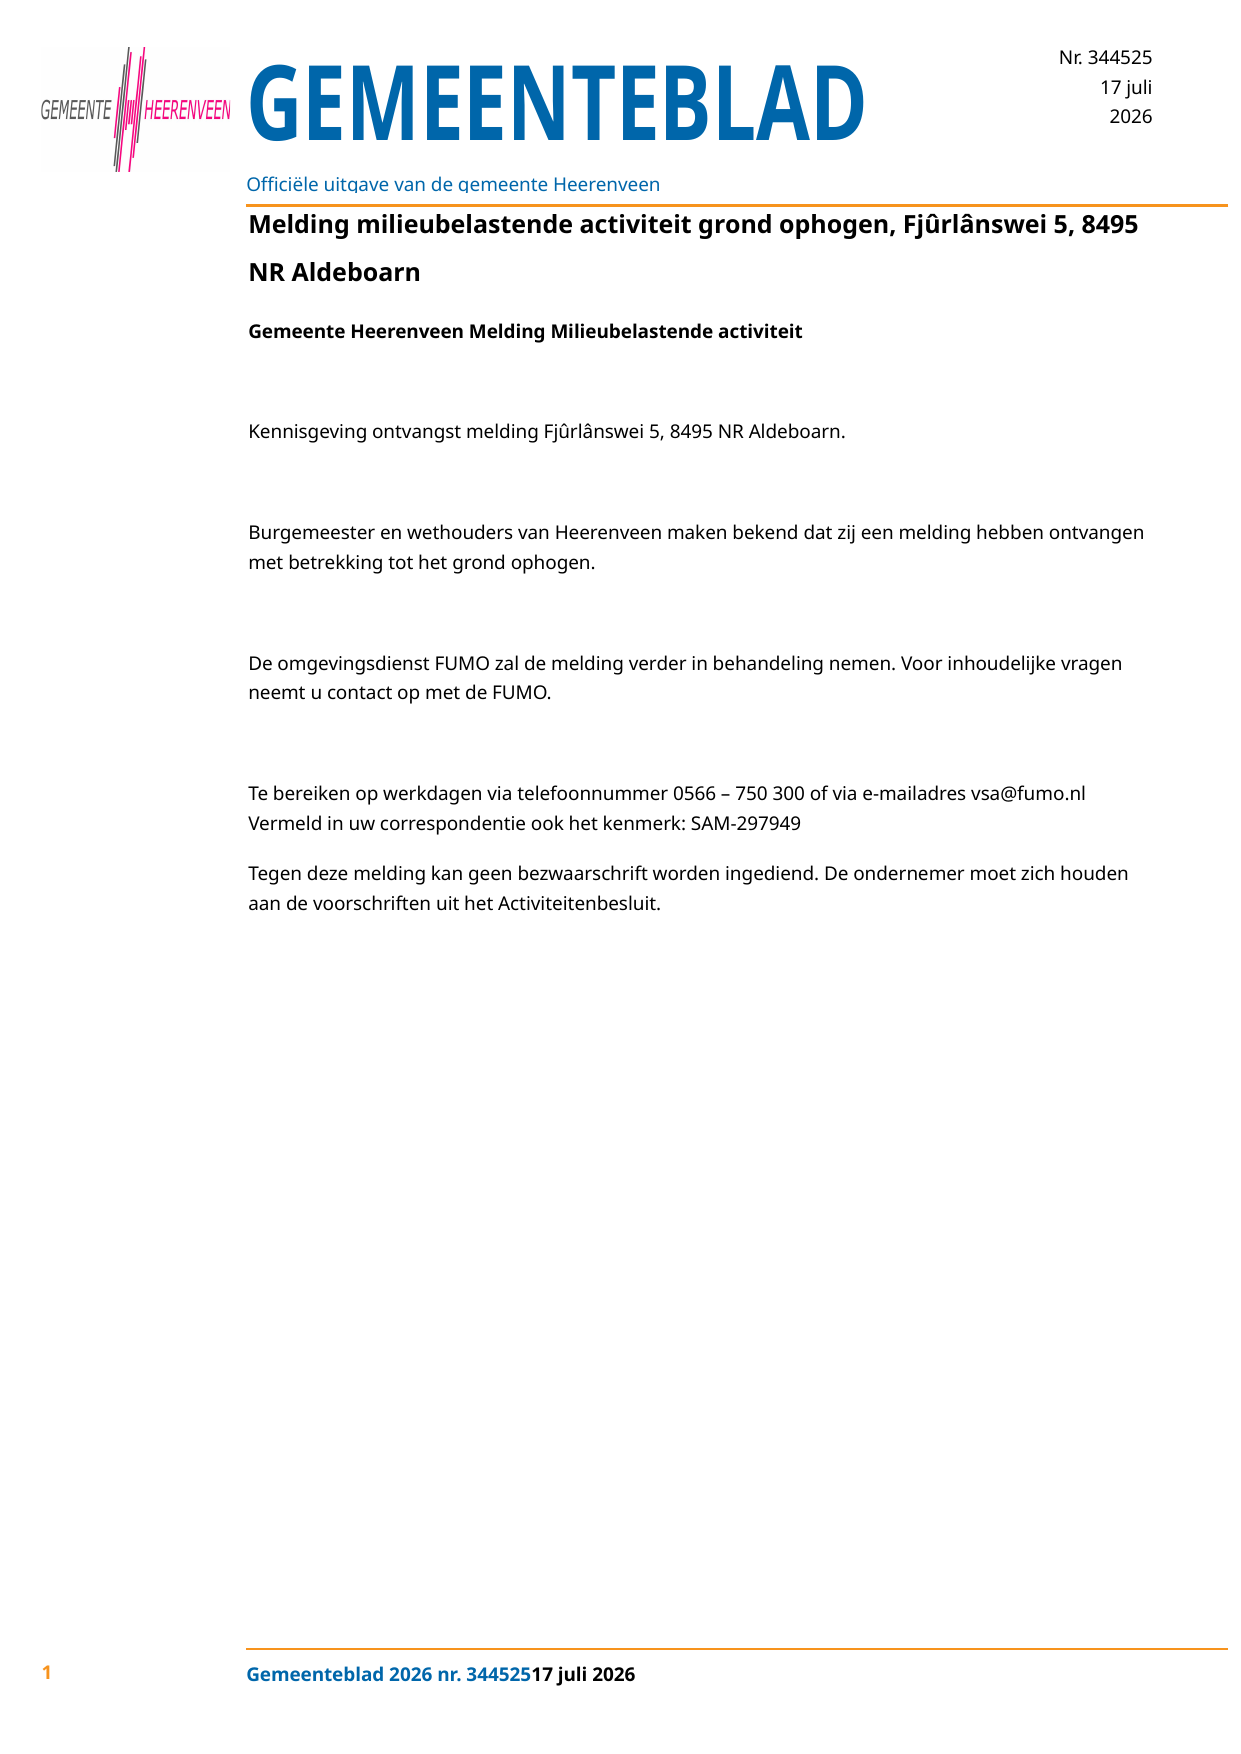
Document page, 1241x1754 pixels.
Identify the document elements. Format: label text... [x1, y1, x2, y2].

text Burgemeester en wethouders van Heerenveen maken bekend dat zij een melding hebben ontvangen met betrekking tot het grond ophogen. [248, 519, 1152, 575]
text Gemeente Heerenveen Melding Milieubelastende activiteit [248, 318, 1152, 344]
picture [41, 47, 231, 172]
text Te bereiken op werkdagen via telefoonnummer 0566 – 750 300 of via e-mailadres vsa@fumo.nl Vermeld in uw correspondentie ook het kenmerk: SAM-297949 [248, 780, 1152, 836]
text Kennisgeving ontvangst melding Fjûrlânswei 5, 8495 NR Aldeboarn. [248, 419, 1152, 444]
text Tegen deze melding kan geen bezwaarschrift worden ingediend. De ondernemer moet zich houden aan de voorschriften uit het Activiteitenbesluit. [248, 860, 1152, 916]
text Melding milieubelastende activiteit grond ophogen, Fjûrlânswei 5, 8495 NR Aldeboarn [248, 207, 1152, 288]
text De omgevingsdienst FUMO zal de melding verder in behandeling nemen. Voor inhoudelijke vragen neemt u contact op met de FUMO. [248, 650, 1152, 705]
